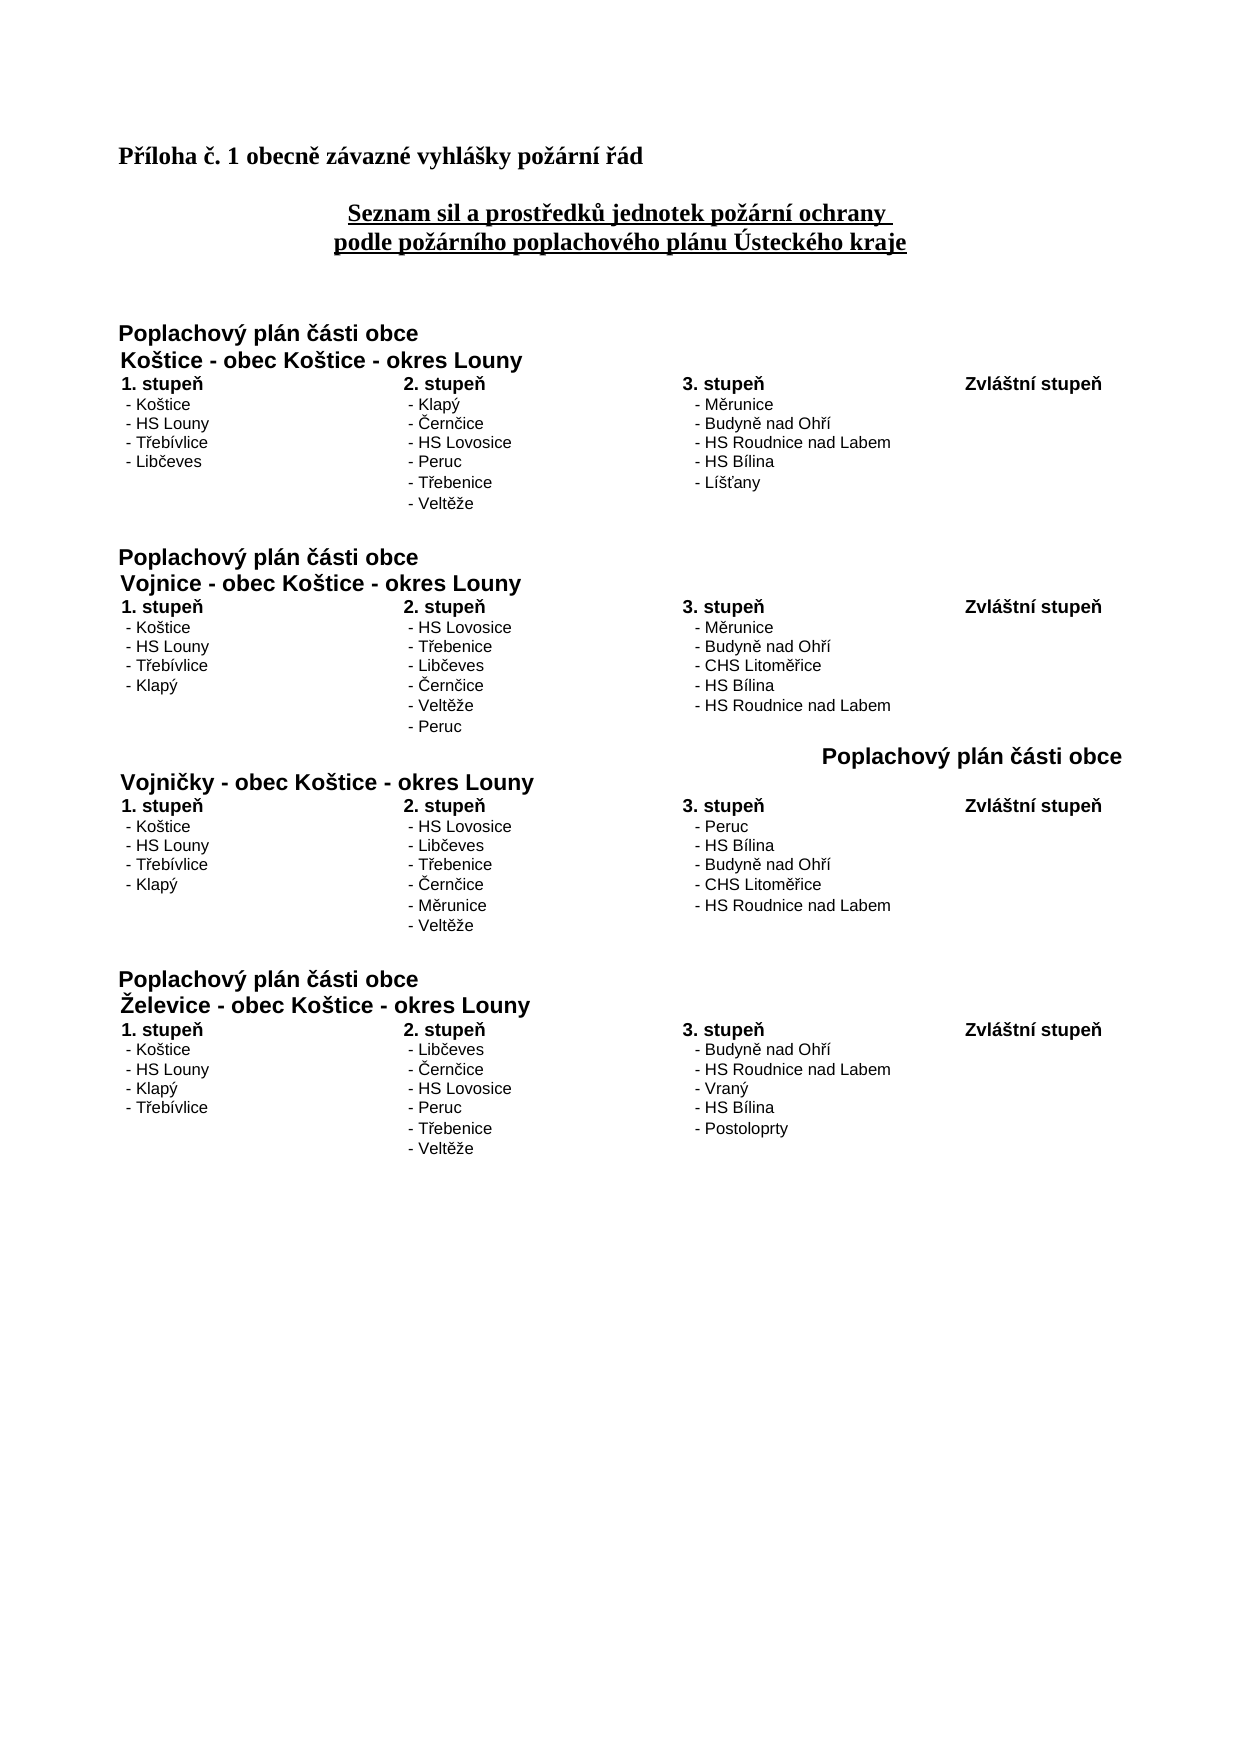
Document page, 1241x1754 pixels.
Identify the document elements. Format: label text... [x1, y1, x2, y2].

text - Veltěže [118, 493, 1122, 513]
text 1. stupeň 2. stupeň 3. stupeň Zvláštní stupeň [118, 1019, 1122, 1040]
text - Klapý - Černčice - HS Bílina [118, 676, 1122, 695]
text - Peruc [118, 717, 1122, 736]
text 1. stupeň 2. stupeň 3. stupeň Zvláštní stupeň [118, 795, 1122, 817]
text - Koštice - Klapý - Měrunice [118, 394, 1122, 414]
text Poplachový plán části obce [118, 743, 1122, 769]
text 1. stupeň 2. stupeň 3. stupeň Zvláštní stupeň [118, 596, 1122, 618]
text 1. stupeň 2. stupeň 3. stupeň Zvláštní stupeň [118, 373, 1122, 394]
text podle požárního poplachového plánu Ústeckého kraje [118, 227, 1122, 256]
text Želevice - obec Koštice - okres Louny [118, 992, 1122, 1019]
text - Třebívlice - Třebenice - Budyně nad Ohří [118, 855, 1122, 874]
text - Třebívlice - HS Lovosice - HS Roudnice nad Labem [118, 433, 1122, 452]
text Poplachový plán části obce [118, 966, 1122, 992]
text - Klapý - HS Lovosice - Vraný [118, 1078, 1122, 1098]
text - Třebenice - Postoloprty [118, 1119, 1122, 1138]
text - Třebívlice - Libčeves - CHS Litoměřice [118, 656, 1122, 675]
text Koštice - obec Koštice - okres Louny [118, 347, 1122, 373]
text - HS Louny - Libčeves - HS Bílina [118, 836, 1122, 855]
text - Veltěže [118, 916, 1122, 935]
text - Koštice - HS Lovosice - Měrunice [118, 618, 1122, 637]
text Příloha č. 1 obecně závazné vyhlášky požární řád [118, 141, 1122, 170]
text - Třebívlice - Peruc - HS Bílina [118, 1098, 1122, 1117]
text - Koštice - Libčeves - Budyně nad Ohří [118, 1040, 1122, 1059]
text - Třebenice - Líšťany [118, 473, 1122, 492]
text Seznam sil a prostředků jednotek požární ochrany [118, 198, 1122, 227]
text - HS Louny - Černčice - HS Roudnice nad Labem [118, 1059, 1122, 1078]
text Vojnice - obec Koštice - okres Louny [118, 570, 1122, 596]
text - HS Louny - Třebenice - Budyně nad Ohří [118, 637, 1122, 656]
text - Klapý - Černčice - CHS Litoměřice [118, 875, 1122, 894]
text - Veltěže [118, 1139, 1122, 1158]
text Poplachový plán části obce [118, 543, 1122, 570]
text Vojničky - obec Koštice - okres Louny [118, 769, 1122, 795]
text - Koštice - HS Lovosice - Peruc [118, 817, 1122, 836]
text Poplachový plán části obce [118, 320, 1122, 347]
text - Měrunice - HS Roudnice nad Labem [118, 895, 1122, 914]
text - Veltěže - HS Roudnice nad Labem [118, 696, 1122, 715]
text - Libčeves - Peruc - HS Bílina [118, 452, 1122, 471]
text - HS Louny - Černčice - Budyně nad Ohří [118, 414, 1122, 433]
